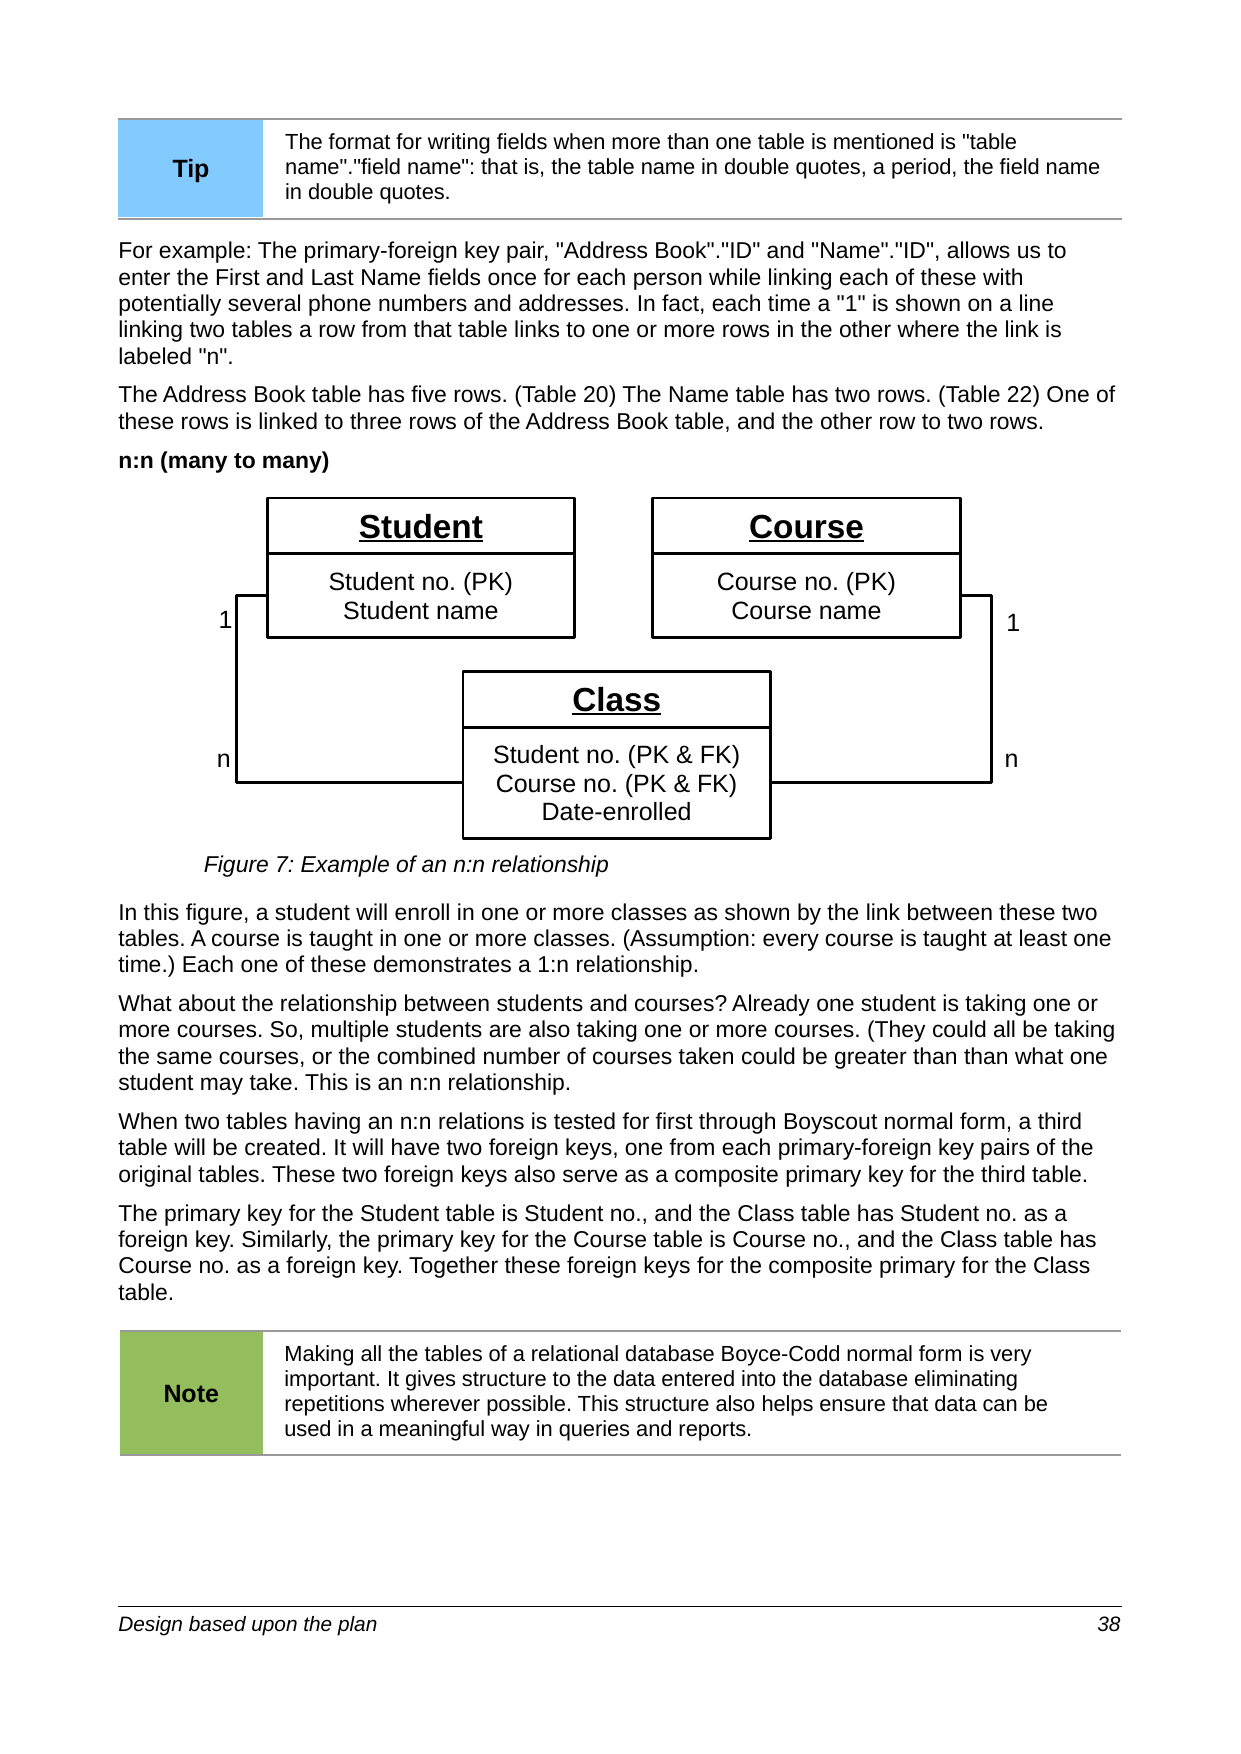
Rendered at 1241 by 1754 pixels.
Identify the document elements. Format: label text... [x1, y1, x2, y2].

table_header Tip [118, 120, 263, 217]
text Figure 2: Example of an n:n relationship [204, 851, 1037, 878]
text The Address Book table has five rows. (Table 20) The Name table has two rows. (Table 22) One of these rows is linked to three rows of the Address Book table, and the other row to two rows. [118, 381, 1122, 434]
text n:n (many to many) [118, 447, 1122, 473]
text What about the relationship between students and courses? Already one student is taking one or more courses. So, multiple students are also taking one or more courses. (They could all be taking the same courses, or the combined number of courses taken could be greater than than what one student may take. This is an n:n relationship. [118, 990, 1122, 1095]
text For example: The primary-foreign key pair, "Address Book"."ID" and "Name"."ID", allows us to enter the First and Last Name fields once for each person while linking each of these with potentially several phone numbers and addresses. In fact, each time a "1" is shown on a line linking two tables a row from that table links to one or more rows in the other where the link is labeled "n". [118, 237, 1122, 369]
table_header Making all the tables of a relational database Boyce-Codd normal form is very important. It gives structure to the data entered into the database eliminating repetitions wherever possible. This structure also helps ensure that data can be used in a meaningful way in queries and reports. [263, 1332, 1121, 1454]
text In this figure, a student will enroll in one or more classes as shown by the link between these two tables. A course is taught in one or more classes. (Assumption: every course is taught at least one time.) Each one of these demonstrates a 1:n relationship. [118, 898, 1122, 977]
text The primary key for the Student table is Student no., and the Class table has Student no. as a foreign key. Similarly, the primary key for the Course table is Course no., and the Class table has Course no. as a foreign key. Together these foreign keys for the composite primary for the Class table. [118, 1199, 1122, 1305]
text When two tables having an n:n relations is tested for first through Boyscout normal form, a third table will be created. It will have two foreign keys, one from each primary-foreign key pairs of the original tables. These two foreign keys also serve as a composite primary key for the third table. [118, 1108, 1122, 1187]
table_header Note [120, 1332, 263, 1454]
table_header The format for writing fields when more than one table is mentioned is "table name"."field name": that is, the table name in double quotes, a period, the field name in double quotes. [264, 120, 1122, 217]
